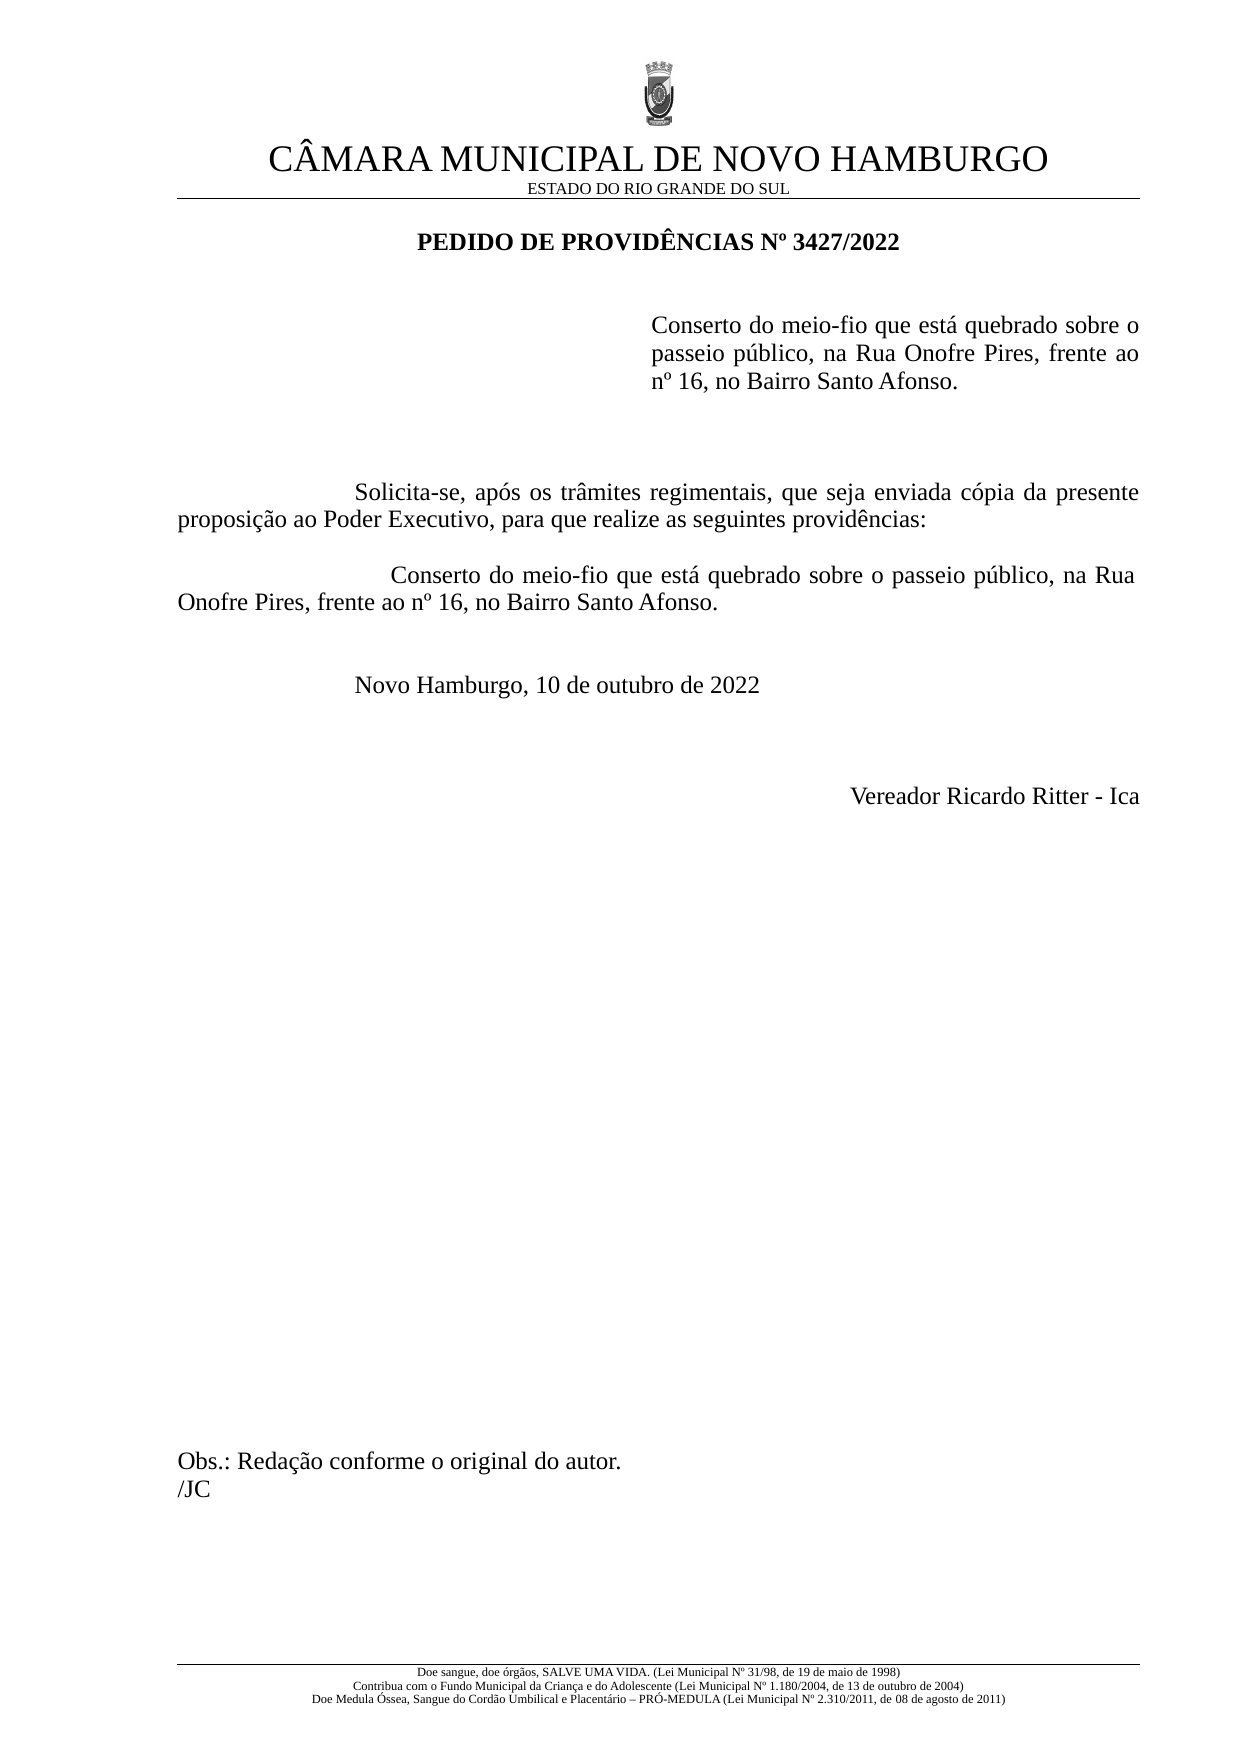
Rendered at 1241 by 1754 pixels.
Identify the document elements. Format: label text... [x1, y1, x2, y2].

text Obs.: Redação conforme o original do autor. [177, 1447, 1140, 1475]
text /JC [177, 1475, 1140, 1503]
text Novo Hamburgo, 10 de outubro de 2022 [177, 672, 1140, 699]
title Conserto do meio-fio que está quebrado sobre o passeio público, na Rua Onofre Pires, frente ao nº 16, no Bairro Santo Afonso. [177, 561, 1140, 616]
text PEDIDO DE PROVIDÊNCIAS Nº 3427/2022 [177, 228, 1140, 256]
text Solicita-se, após os trâmites regimentais, que seja enviada cópia da presente proposição ao Poder Executivo, para que realize as seguintes providências: [177, 478, 1140, 533]
text Vereador Ricardo Ritter - Ica [177, 782, 1140, 810]
title Conserto do meio-fio que está quebrado sobre o passeio público, na Rua Onofre Pires, frente ao nº 16, no Bairro Santo Afonso. [651, 311, 1140, 394]
